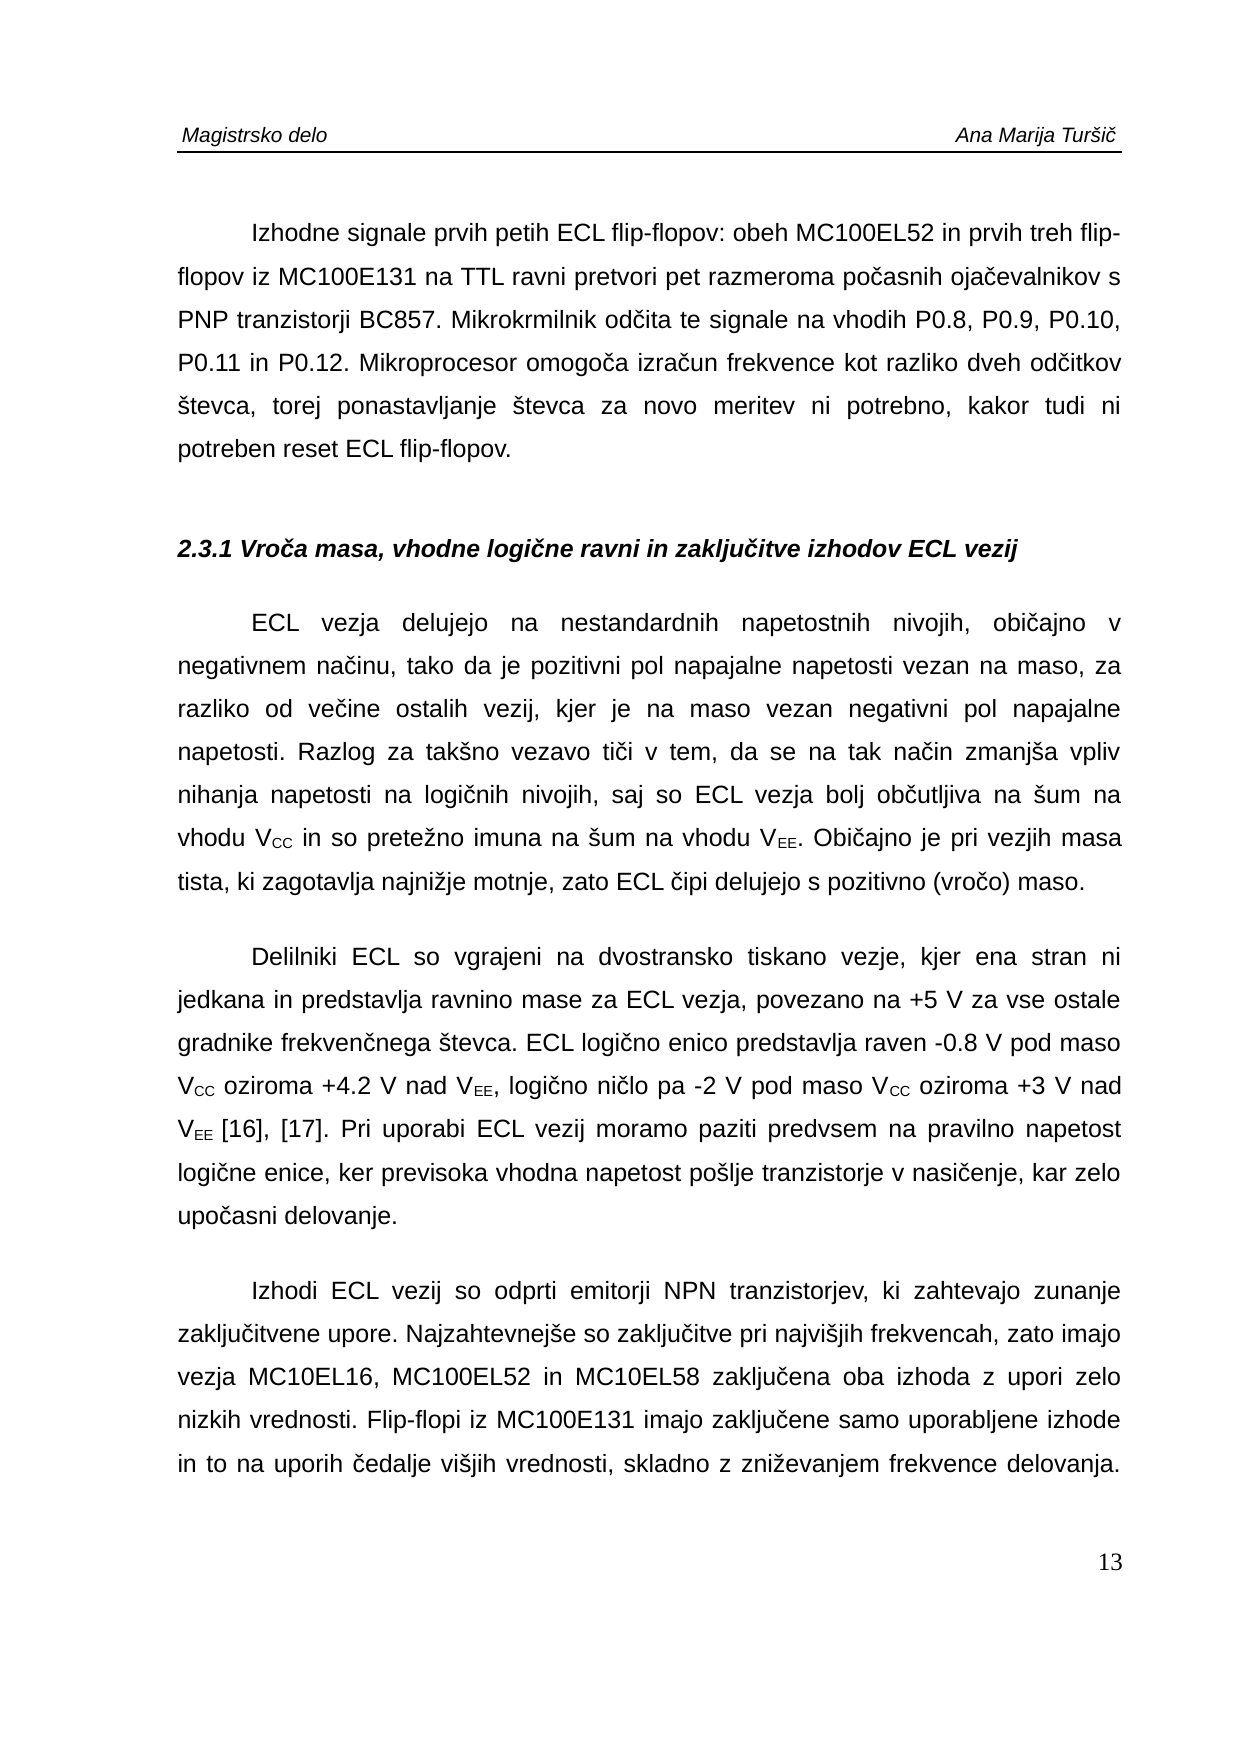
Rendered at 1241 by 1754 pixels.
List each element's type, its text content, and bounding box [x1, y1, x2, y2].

text Delilniki ECL so vgrajeni na dvostransko tiskano vezje, kjer ena stran ni jedkana in predstavlja ravnino mase za ECL vezja, povezano na +5 V za vse ostale gradnike frekvenčnega števca. ECL logično enico predstavlja raven -0.8 V pod maso VCC oziroma +4.2 V nad VEE, logično ničlo pa -2 V pod maso VCC oziroma +3 V nad VEE [16], [17]. Pri uporabi ECL vezij moramo paziti predvsem na pravilno napetost logične enice, ker previsoka vhodna napetost pošlje tranzistorje v nasičenje, kar zelo upočasni delovanje. [177, 942, 1122, 1229]
text ECL vezja delujejo na nestandardnih napetostnih nivojih, običajno v negativnem načinu, tako da je pozitivni pol napajalne napetosti vezan na maso, za razliko od večine ostalih vezij, kjer je na maso vezan negativni pol napajalne napetosti. Razlog za takšno vezavo tiči v tem, da se na tak način zmanjša vpliv nihanja napetosti na logičnih nivojih, saj so ECL vezja bolj občutljiva na šum na vhodu VCC in so pretežno imuna na šum na vhodu VEE. Običajno je pri vezjih masa tista, ki zagotavlja najnižje motnje, zato ECL čipi delujejo s pozitivno (vročo) maso. [177, 608, 1122, 895]
subtitle 2.3.1 Vroča masa, vhodne logične ravni in zaključitve izhodov ECL vezij [177, 534, 1122, 563]
text Izhodne signale prvih petih ECL flip-flopov: obeh MC100EL52 in prvih treh flip-flopov iz MC100E131 na TTL ravni pretvori pet razmeroma počasnih ojačevalnikov s PNP tranzistorji BC857. Mikrokrmilnik odčita te signale na vhodih P0.8, P0.9, P0.10, P0.11 in P0.12. Mikroprocesor omogoča izračun frekvence kot razliko dveh odčitkov števca, torej ponastavljanje števca za novo meritev ni potrebno, kakor tudi ni potreben reset ECL flip-flopov. [177, 218, 1122, 463]
text Izhodi ECL vezij so odprti emitorji NPN tranzistorjev, ki zahtevajo zunanje zaključitvene upore. Najzahtevnejše so zaključitve pri najvišjih frekvencah, zato imajo vezja MC10EL16, MC100EL52 in MC10EL58 zaključena oba izhoda z upori zelo nizkih vrednosti. Flip-flopi iz MC100E131 imajo zaključene samo uporabljene izhode in to na uporih čedalje višjih vrednosti, skladno z zniževanjem frekvence delovanja. [177, 1276, 1122, 1477]
